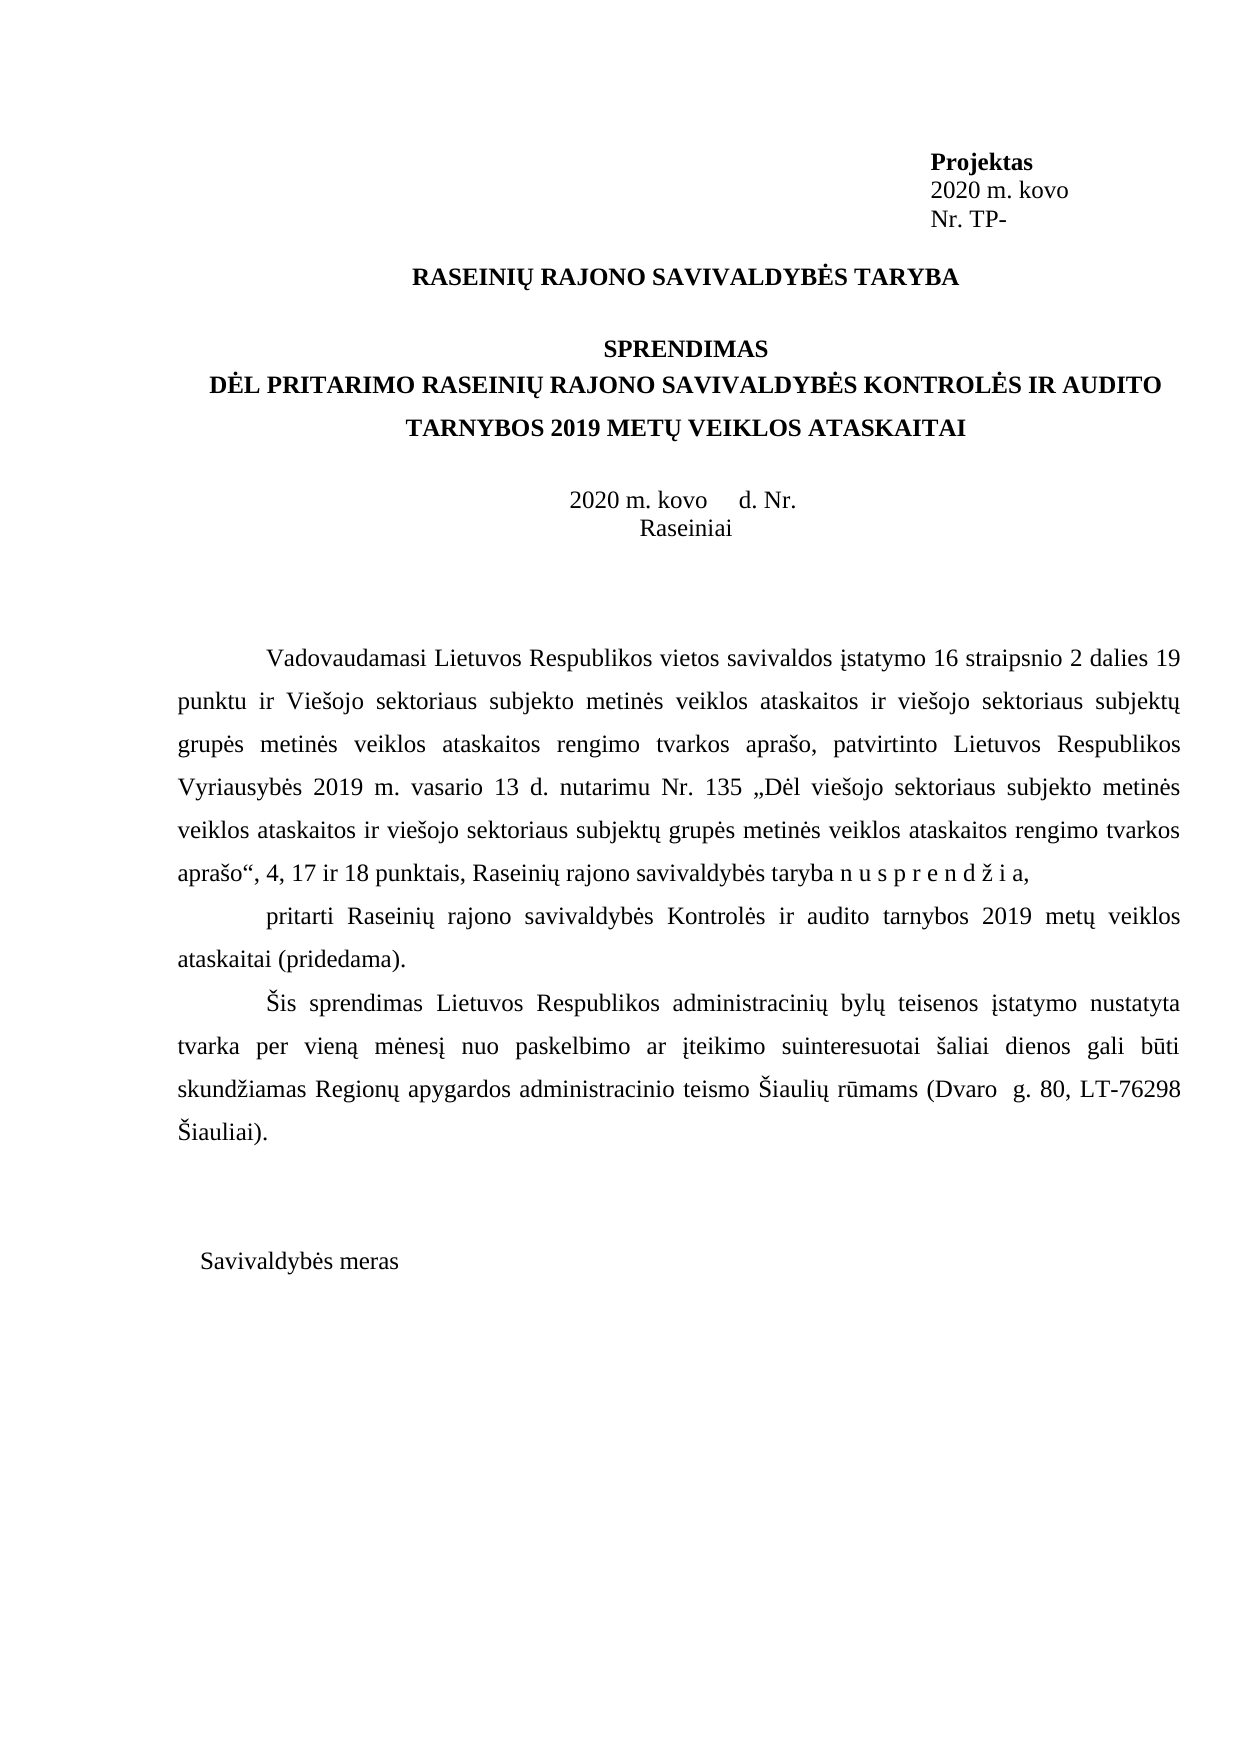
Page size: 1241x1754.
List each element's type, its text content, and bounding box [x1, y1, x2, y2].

text pritarti Raseinių rajono savivaldybės Kontrolės ir audito tarnybos 2019 metų veiklos ataskaitai (pridedama). [177, 901, 1181, 973]
text Nr. TP- [177, 204, 1181, 233]
table_cell SPRENDIMAS [177, 335, 1194, 370]
table_header [573, 1246, 823, 1289]
text Vadovaudamasi Lietuvos Respublikos vietos savivaldos įstatymo 16 straipsnio 2 dalies 19 punktu ir Viešojo sektoriaus subjekto metinės veiklos ataskaitos ir viešojo sektoriaus subjektų grupės metinės veiklos ataskaitos rengimo tvarkos aprašo, patvirtinto Lietuvos Respublikos Vyriausybės 2019 m. vasario 13 d. nutarimu Nr. 135 „Dėl viešojo sektoriaus subjekto metinės veiklos ataskaitos ir viešojo sektoriaus subjektų grupės metinės veiklos ataskaitos rengimo tvarkos aprašo“, 4, 17 ir 18 punktais, Raseinių rajono savivaldybės taryba n u s p r e n d ž i a, [177, 643, 1181, 887]
text Šis sprendimas Lietuvos Respublikos administracinių bylų teisenos įstatymo nustatyta tvarka per vieną mėnesį nuo paskelbimo ar įteikimo suinteresuotai šaliai dienos gali būti skundžiamas Regionų apygardos administracinio teismo Šiaulių rūmams (Dvaro g. 80, LT-76298 Šiauliai). [177, 988, 1181, 1146]
table_cell 2020 m. kovo d. Nr. Raseiniai [177, 456, 1194, 556]
table_header Savivaldybės meras [189, 1246, 572, 1289]
table_header [824, 1246, 1192, 1289]
text Projektas [177, 147, 1181, 176]
table_cell DĖL PRITARIMO RASEINIŲ RAJONO SAVIVALDYBĖS KONTROLĖS IR AUDITO TARNYBOS 2019 METŲ VEIKLOS ATASKAITAI [177, 370, 1194, 456]
table_header RASEINIŲ RAJONO SAVIVALDYBĖS TARYBA [177, 262, 1194, 334]
text 2020 m. kovo [177, 176, 1181, 204]
